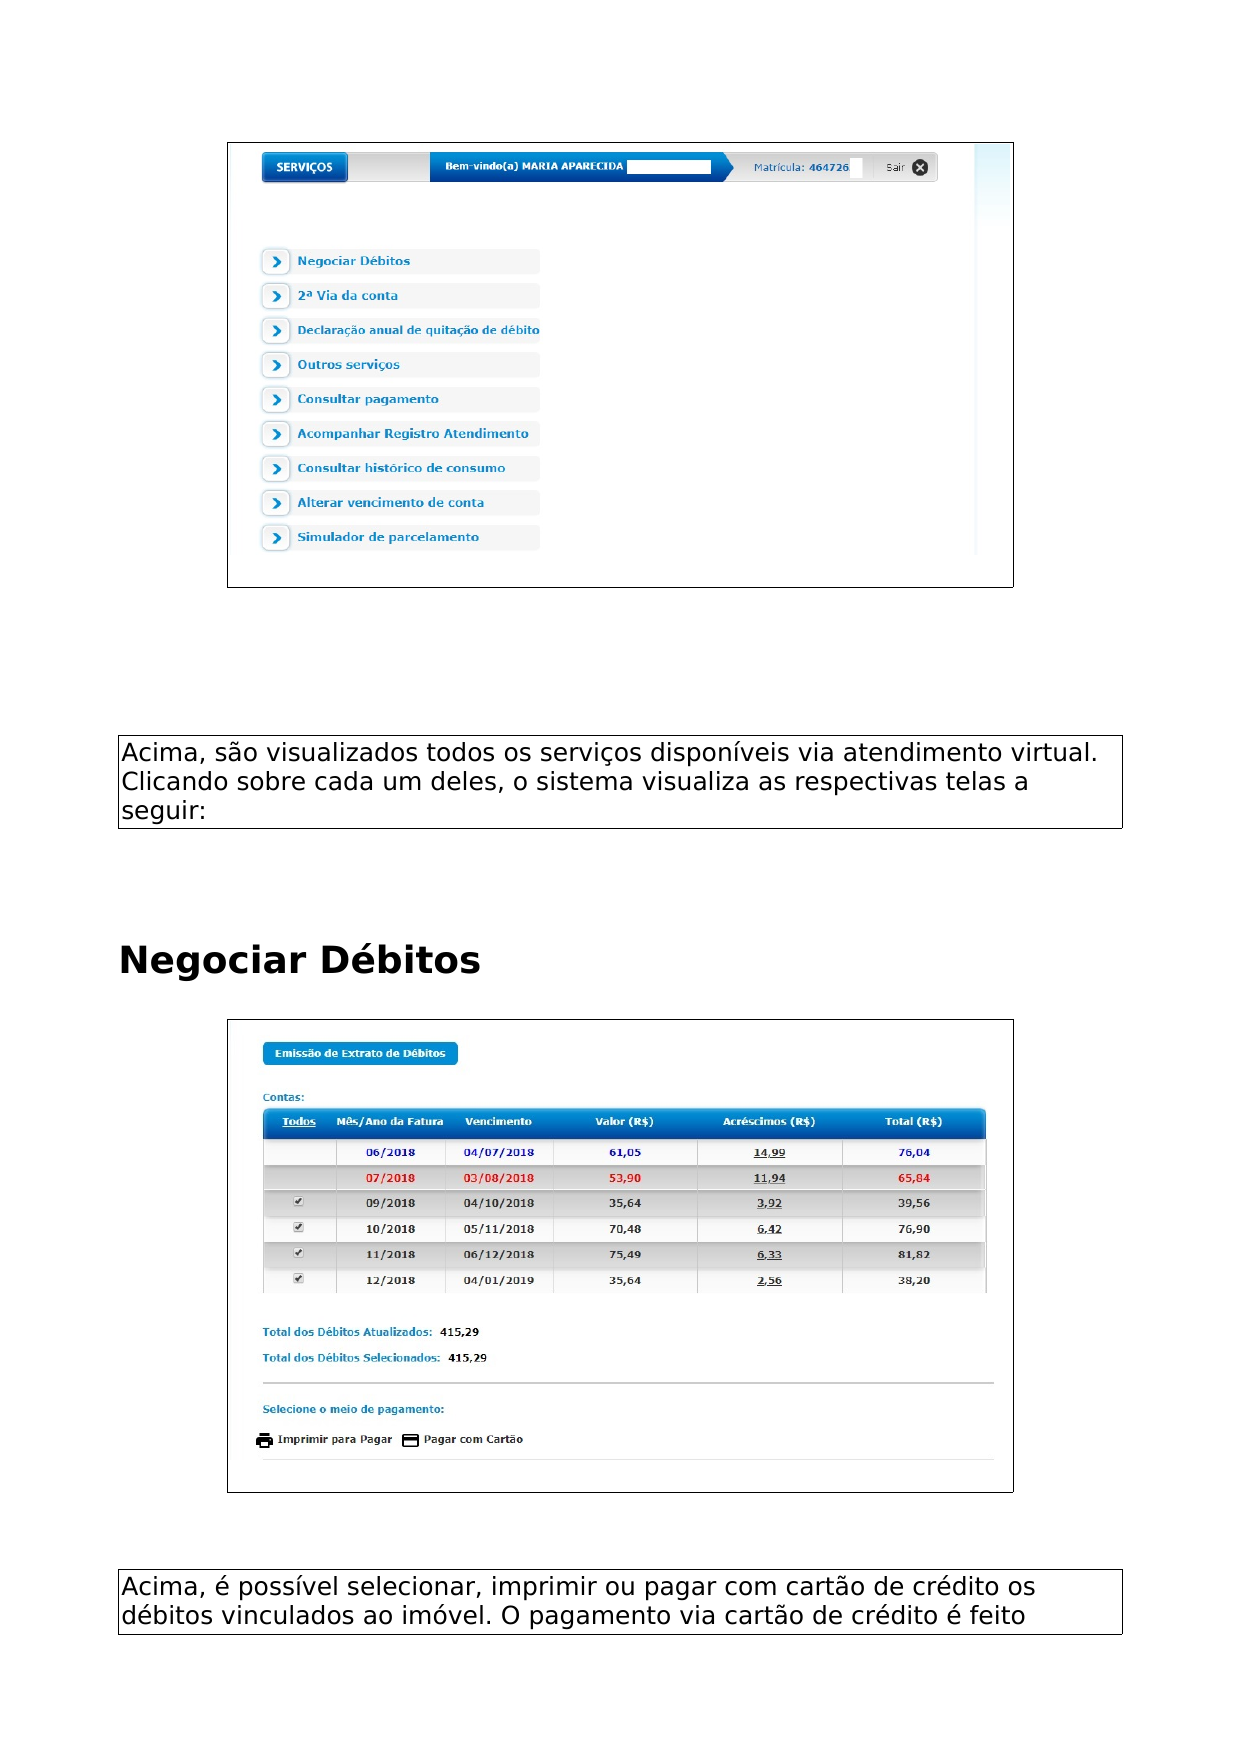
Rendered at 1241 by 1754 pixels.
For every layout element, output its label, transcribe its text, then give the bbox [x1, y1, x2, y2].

table_header [228, 143, 1013, 587]
subtitle Negociar Débitos [118, 939, 1122, 982]
table_header Acima, é possível selecionar, imprimir ou pagar com cartão de crédito os débitos vinculados ao imóvel. O pagamento via cartão de crédito é feito [119, 1570, 1122, 1634]
picture [230, 1021, 1010, 1460]
table_header Acima, são visualizados todos os serviços disponíveis via atendimento virtual. Clicando sobre cada um deles, o sistema visualiza as respectivas telas a seguir: [119, 736, 1122, 828]
picture [230, 144, 1010, 555]
table_header [228, 1020, 1013, 1492]
